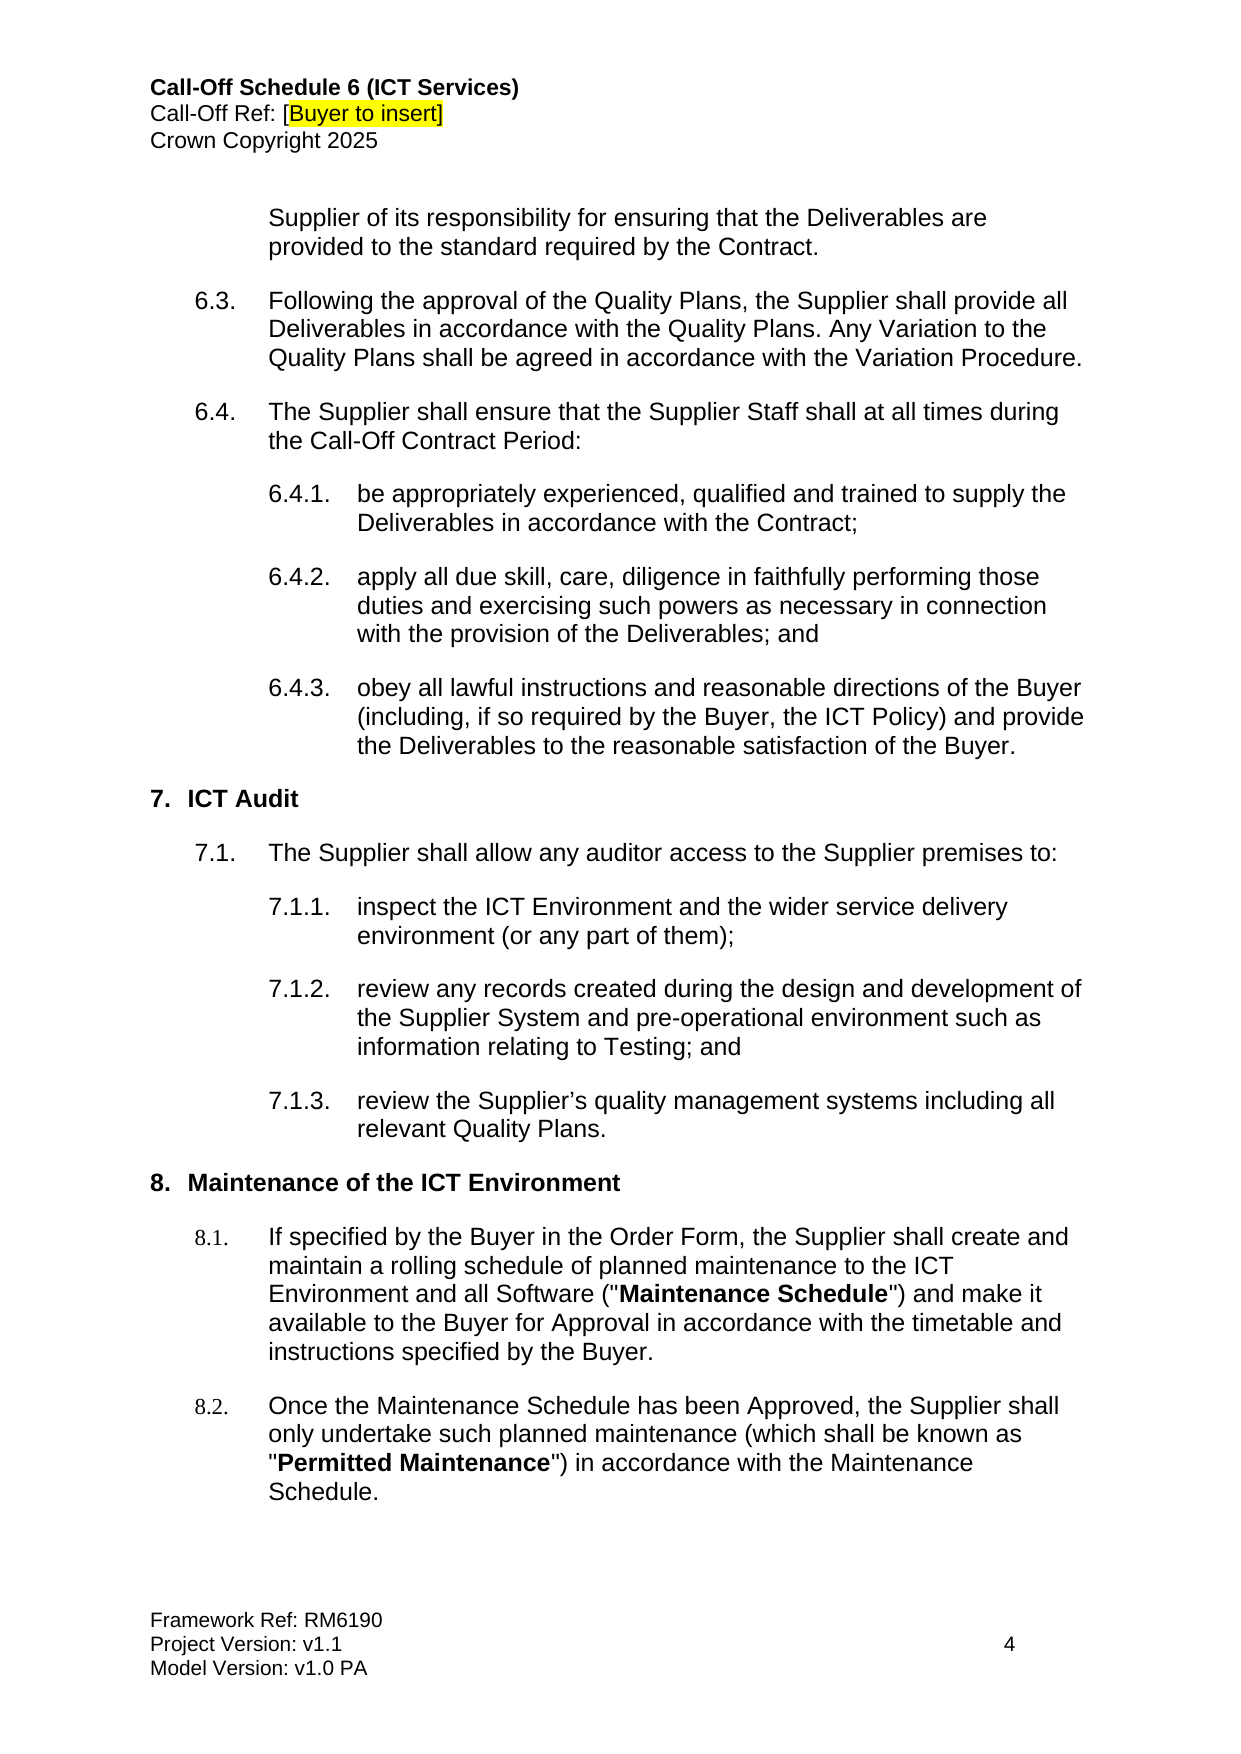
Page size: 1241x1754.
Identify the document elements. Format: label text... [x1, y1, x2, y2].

list apply all due skill, care, diligence in faithfully performing those duties and exercising such powers as necessary in connection with the provision of the Deliverables; and [268, 562, 1091, 648]
list Supplier of its responsibility for ensuring that the Deliverables are provided to the standard required by the Contract. [194, 203, 1091, 261]
list ICT Audit [150, 784, 1091, 813]
list obey all lawful instructions and reasonable directions of the Buyer (including, if so required by the Buyer, the ICT Policy) and provide the Deliverables to the reasonable satisfaction of the Buyer. [268, 673, 1091, 759]
list The Supplier shall allow any auditor access to the Supplier premises to: [194, 838, 1091, 867]
list Maintenance of the ICT Environment [150, 1168, 1091, 1197]
list If specified by the Buyer in the Order Form, the Supplier shall create and maintain a rolling schedule of planned maintenance to the ICT Environment and all Software ("Maintenance Schedule") and make it available to the Buyer for Approval in accordance with the timetable and instructions specified by the Buyer. [194, 1222, 1091, 1366]
list The Supplier shall ensure that the Supplier Staff shall at all times during the Call-Off Contract Period: [194, 397, 1091, 454]
list Following the approval of the Quality Plans, the Supplier shall provide all Deliverables in accordance with the Quality Plans. Any Variation to the Quality Plans shall be agreed in accordance with the Variation Procedure. [194, 286, 1091, 372]
list Once the Maintenance Schedule has been Approved, the Supplier shall only undertake such planned maintenance (which shall be known as "Permitted Maintenance") in accordance with the Maintenance Schedule. [194, 1391, 1091, 1506]
list review any records created during the design and development of the Supplier System and pre-operational environment such as information relating to Testing; and [268, 974, 1091, 1061]
list inspect the ICT Environment and the wider service delivery environment (or any part of them); [268, 892, 1091, 949]
list be appropriately experienced, qualified and trained to supply the Deliverables in accordance with the Contract; [268, 479, 1091, 537]
list review the Supplier’s quality management systems including all relevant Quality Plans. [268, 1086, 1091, 1143]
